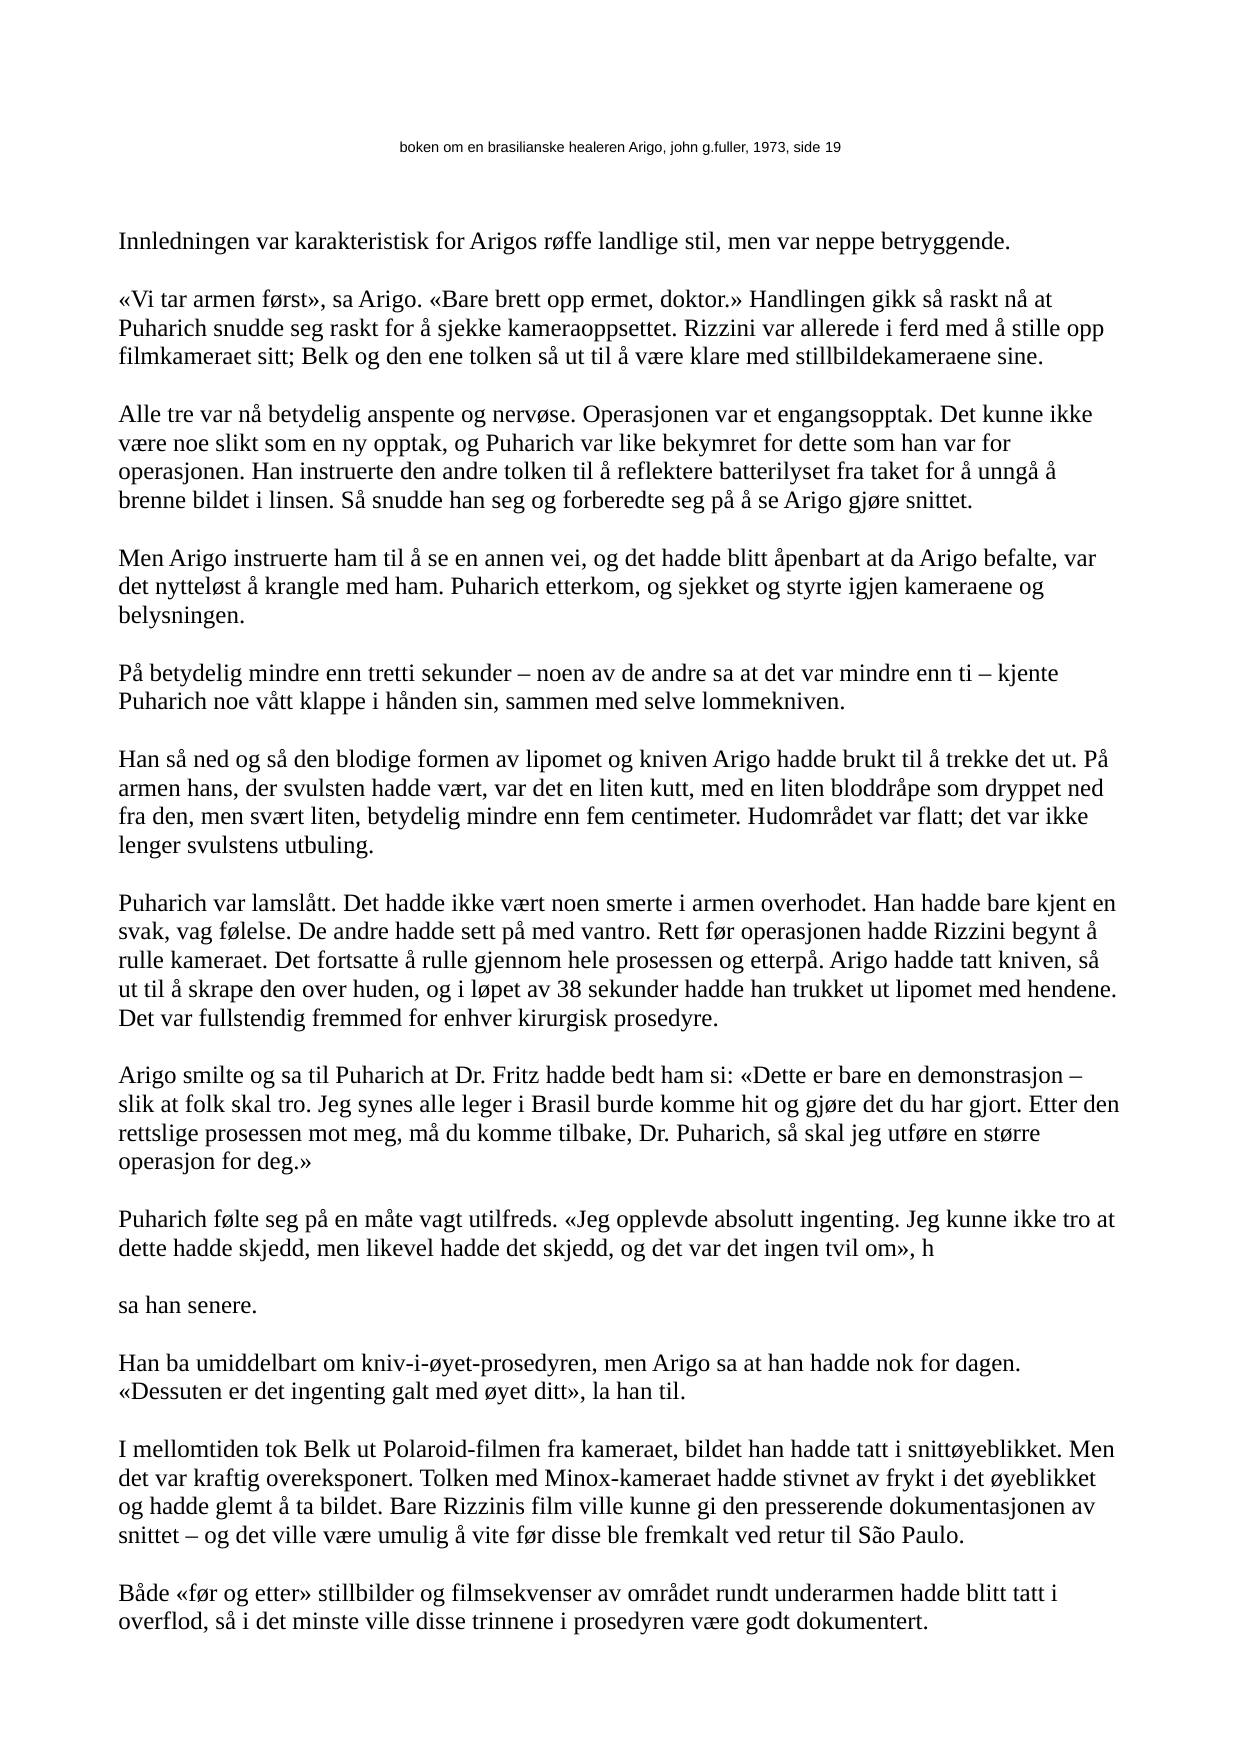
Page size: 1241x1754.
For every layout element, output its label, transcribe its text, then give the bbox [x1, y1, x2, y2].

text Puharich var lamslått. Det hadde ikke vært noen smerte i armen overhodet. Han hadde bare kjent en svak, vag følelse. De andre hadde sett på med vantro. Rett før operasjonen hadde Rizzini begynt å rulle kameraet. Det fortsatte å rulle gjennom hele prosessen og etterpå. Arigo hadde tatt kniven, så ut til å skrape den over huden, og i løpet av 38 sekunder hadde han trukket ut lipomet med hendene. Det var fullstendig fremmed for enhver kirurgisk prosedyre. [118, 888, 1122, 1031]
text I mellomtiden tok Belk ut Polaroid-filmen fra kameraet, bildet han hadde tatt i snittøyeblikket. Men det var kraftig overeksponert. Tolken med Minox-kameraet hadde stivnet av frykt i det øyeblikket og hadde glemt å ta bildet. Bare Rizzinis film ville kunne gi den presserende dokumentasjonen av snittet – og det ville være umulig å vite før disse ble fremkalt ved retur til São Paulo. [118, 1434, 1122, 1549]
text sa han senere. [118, 1290, 1122, 1319]
text På betydelig mindre enn tretti sekunder – noen av de andre sa at det var mindre enn ti – kjente Puharich noe vått klappe i hånden sin, sammen med selve lommekniven. [118, 658, 1122, 715]
text Både «før og etter» stillbilder og filmsekvenser av området rundt underarmen hadde blitt tatt i overflod, så i det minste ville disse trinnene i prosedyren være godt dokumentert. [118, 1578, 1122, 1635]
text Men Arigo instruerte ham til å se en annen vei, og det hadde blitt åpenbart at da Arigo befalte, var det nytteløst å krangle med ham. Puharich etterkom, og sjekket og styrte igjen kameraene og belysningen. [118, 543, 1122, 629]
text Innledningen var karakteristisk for Arigos røffe landlige stil, men var neppe betryggende. [118, 226, 1122, 255]
text Puharich følte seg på en måte vagt utilfreds. «Jeg opplevde absolutt ingenting. Jeg kunne ikke tro at dette hadde skjedd, men likevel hadde det skjedd, og det var det ingen tvil om», h [118, 1204, 1122, 1261]
text «Vi tar armen først», sa Arigo. «Bare brett opp ermet, doktor.» Handlingen gikk så raskt nå at Puharich snudde seg raskt for å sjekke kameraoppsettet. Rizzini var allerede i ferd med å stille opp filmkameraet sitt; Belk og den ene tolken så ut til å være klare med stillbildekameraene sine. [118, 284, 1122, 370]
text Han så ned og så den blodige formen av lipomet og kniven Arigo hadde brukt til å trekke det ut. På armen hans, der svulsten hadde vært, var det en liten kutt, med en liten bloddråpe som dryppet ned fra den, men svært liten, betydelig mindre enn fem centimeter. Hudområdet var flatt; det var ikke lenger svulstens utbuling. [118, 744, 1122, 859]
text Alle tre var nå betydelig anspente og nervøse. Operasjonen var et engangsopptak. Det kunne ikke være noe slikt som en ny opptak, og Puharich var like bekymret for dette som han var for operasjonen. Han instruerte den andre tolken til å reflektere batterilyset fra taket for å unngå å brenne bildet i linsen. Så snudde han seg og forberedte seg på å se Arigo gjøre snittet. [118, 399, 1122, 514]
text Han ba umiddelbart om kniv-i-øyet-prosedyren, men Arigo sa at han hadde nok for dagen. «Dessuten er det ingenting galt med øyet ditt», la han til. [118, 1348, 1122, 1405]
text Arigo smilte og sa til Puharich at Dr. Fritz hadde bedt ham si: «Dette er bare en demonstrasjon – slik at folk skal tro. Jeg synes alle leger i Brasil burde komme hit og gjøre det du har gjort. Etter den rettslige prosessen mot meg, må du komme tilbake, Dr. Puharich, så skal jeg utføre en større operasjon for deg.» [118, 1060, 1122, 1175]
